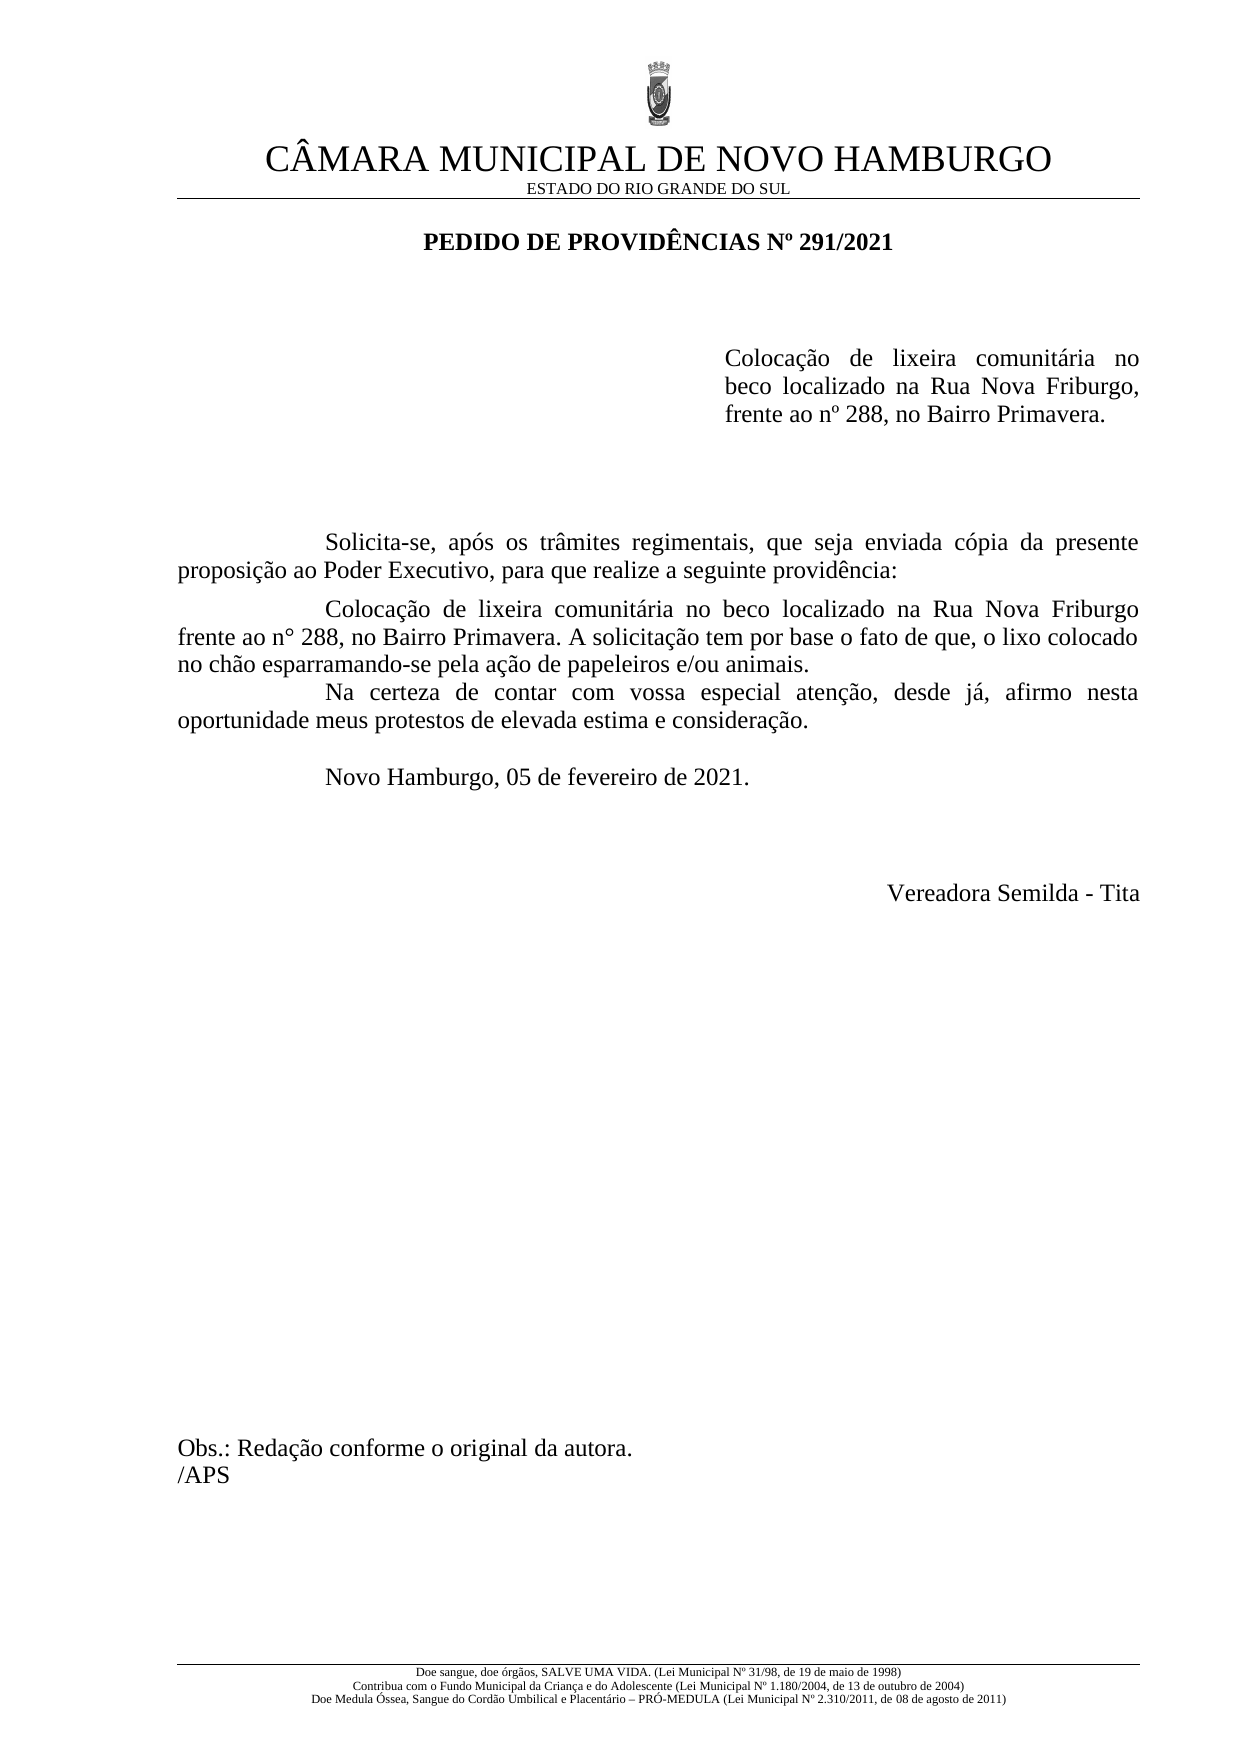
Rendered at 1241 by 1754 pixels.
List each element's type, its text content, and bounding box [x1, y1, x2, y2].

text Obs.: Redação conforme o original da autora. [177, 1434, 1140, 1461]
text Novo Hamburgo, 05 de fevereiro de 2021. [177, 763, 1140, 791]
text PEDIDO DE PROVIDÊNCIAS Nº 291/2021 [177, 228, 1140, 256]
list Colocação de lixeira comunitária no beco localizado na Rua Nova Friburgo, frente ao nº 288, no Bairro Primavera. [687, 344, 1140, 428]
text Colocação de lixeira comunitária no beco localizado na Rua Nova Friburgo frente ao n° 288, no Bairro Primavera. A solicitação tem por base o fato de que, o lixo colocado no chão esparramando-se pela ação de papeleiros e/ou animais. [177, 595, 1140, 678]
text /APS [177, 1461, 1140, 1489]
text Solicita-se, após os trâmites regimentais, que seja enviada cópia da presente proposição ao Poder Executivo, para que realize a seguinte providência: [177, 528, 1140, 583]
text Na certeza de contar com vossa especial atenção, desde já, afirmo nesta oportunidade meus protestos de elevada estima e consideração. [177, 678, 1140, 734]
text Vereadora Semilda - Tita [649, 879, 1140, 907]
